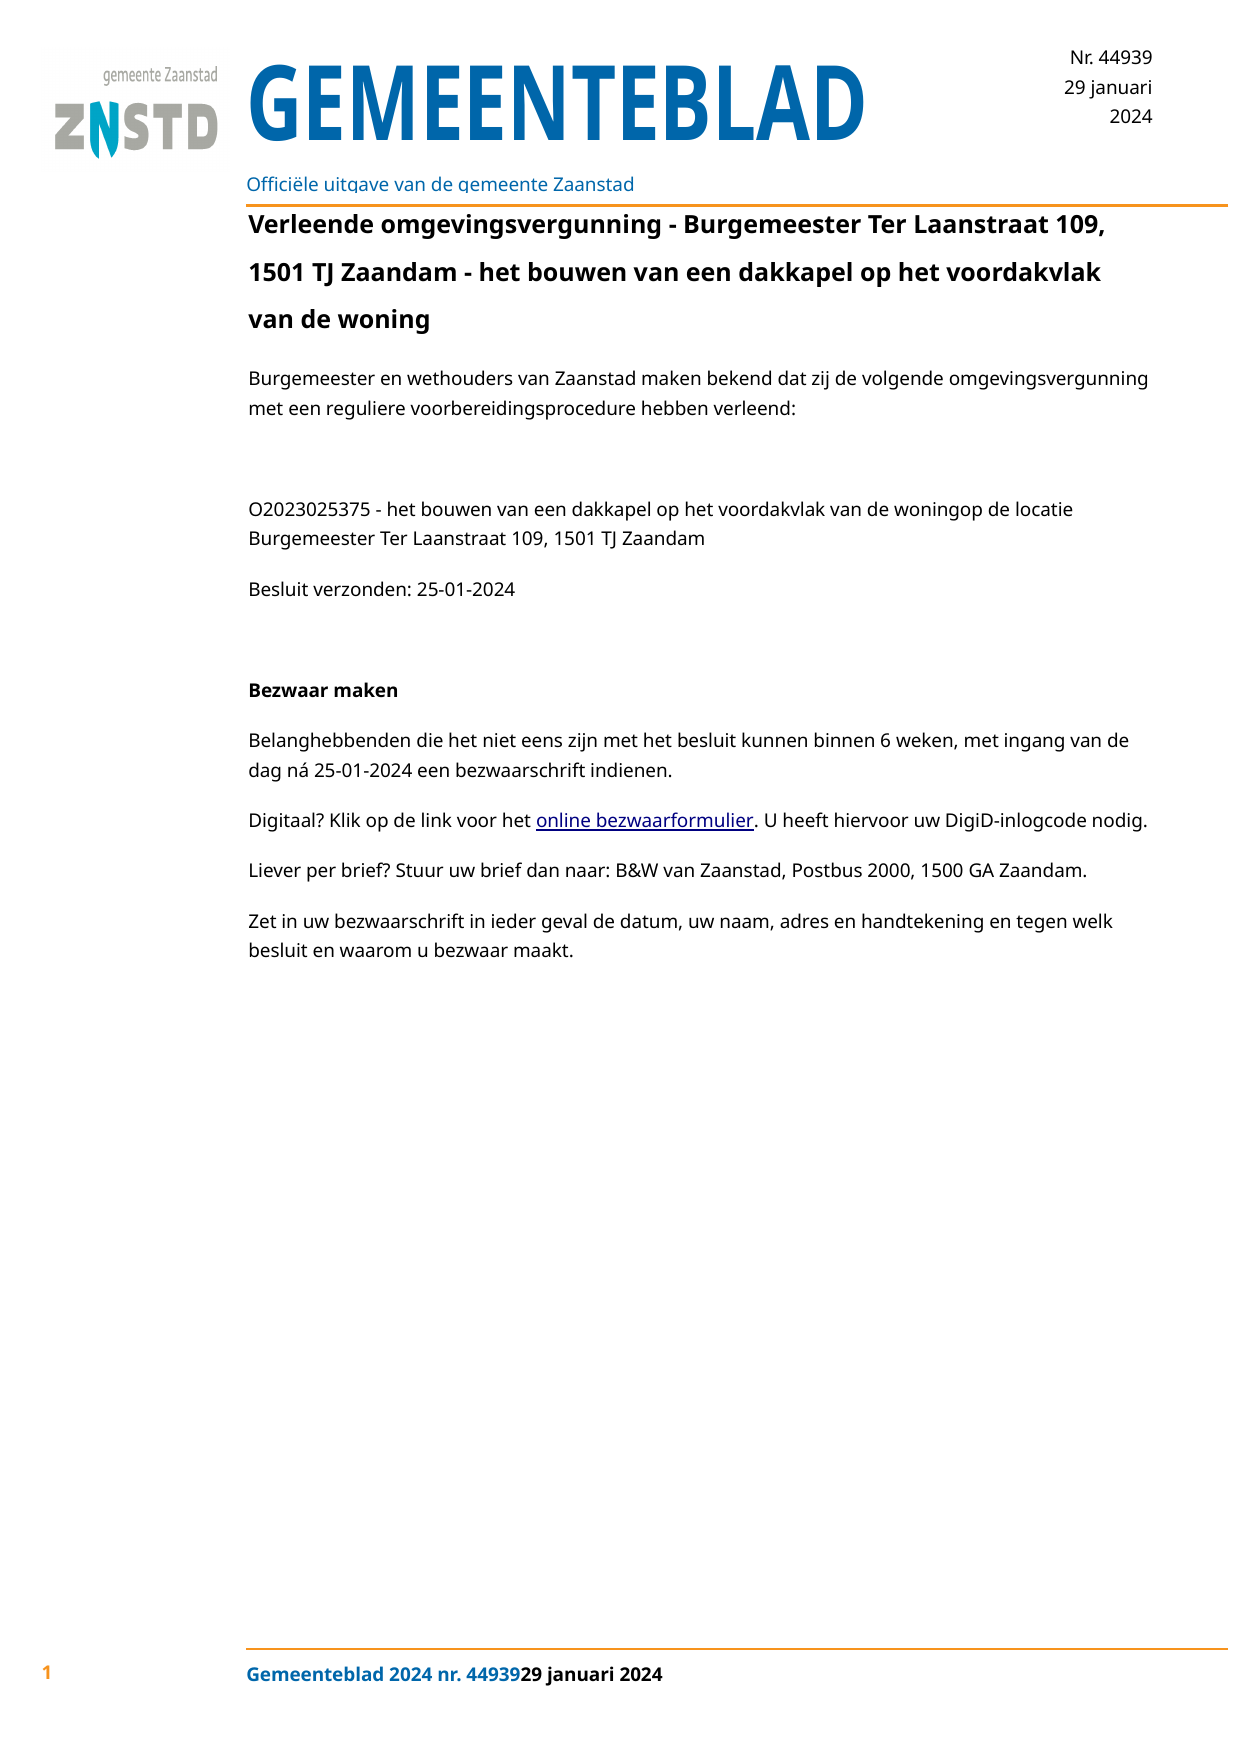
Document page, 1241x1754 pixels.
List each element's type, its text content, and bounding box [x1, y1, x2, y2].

text O2023025375 - het bouwen van een dakkapel op het voordakvlak van de woningop de locatie Burgemeester Ter Laanstraat 109, 1501 TJ Zaandam [248, 496, 1152, 551]
text Liever per brief? Stuur uw brief dan naar: B&W van Zaanstad, Postbus 2000, 1500 GA Zaandam. [248, 858, 1152, 883]
text Belanghebbenden die het niet eens zijn met het besluit kunnen binnen 6 weken, met ingang van de dag ná 25-01-2024 een bezwaarschrift indienen. [248, 727, 1152, 782]
text Zet in uw bezwaarschrift in ieder geval de datum, uw naam, adres en handtekening en tegen welk besluit en waarom u bezwaar maakt. [248, 908, 1152, 963]
text Burgemeester en wethouders van Zaanstad maken bekend dat zij de volgende omgevingsvergunning met een reguliere voorbereidingsprocedure hebben verleend: [248, 366, 1152, 421]
text Digitaal? Klik op de link voor het online bezwaarformulier. U heeft hiervoor uw DigiD-inlogcode nodig. [248, 807, 1152, 833]
text Verleende omgevingsvergunning - Burgemeester Ter Laanstraat 109, 1501 TJ Zaandam - het bouwen van een dakkapel op het voordakvlak van de woning [248, 207, 1152, 336]
text Besluit verzonden: 25-01-2024 [248, 576, 1152, 602]
text Bezwaar maken [248, 677, 1152, 702]
picture [41, 47, 231, 172]
